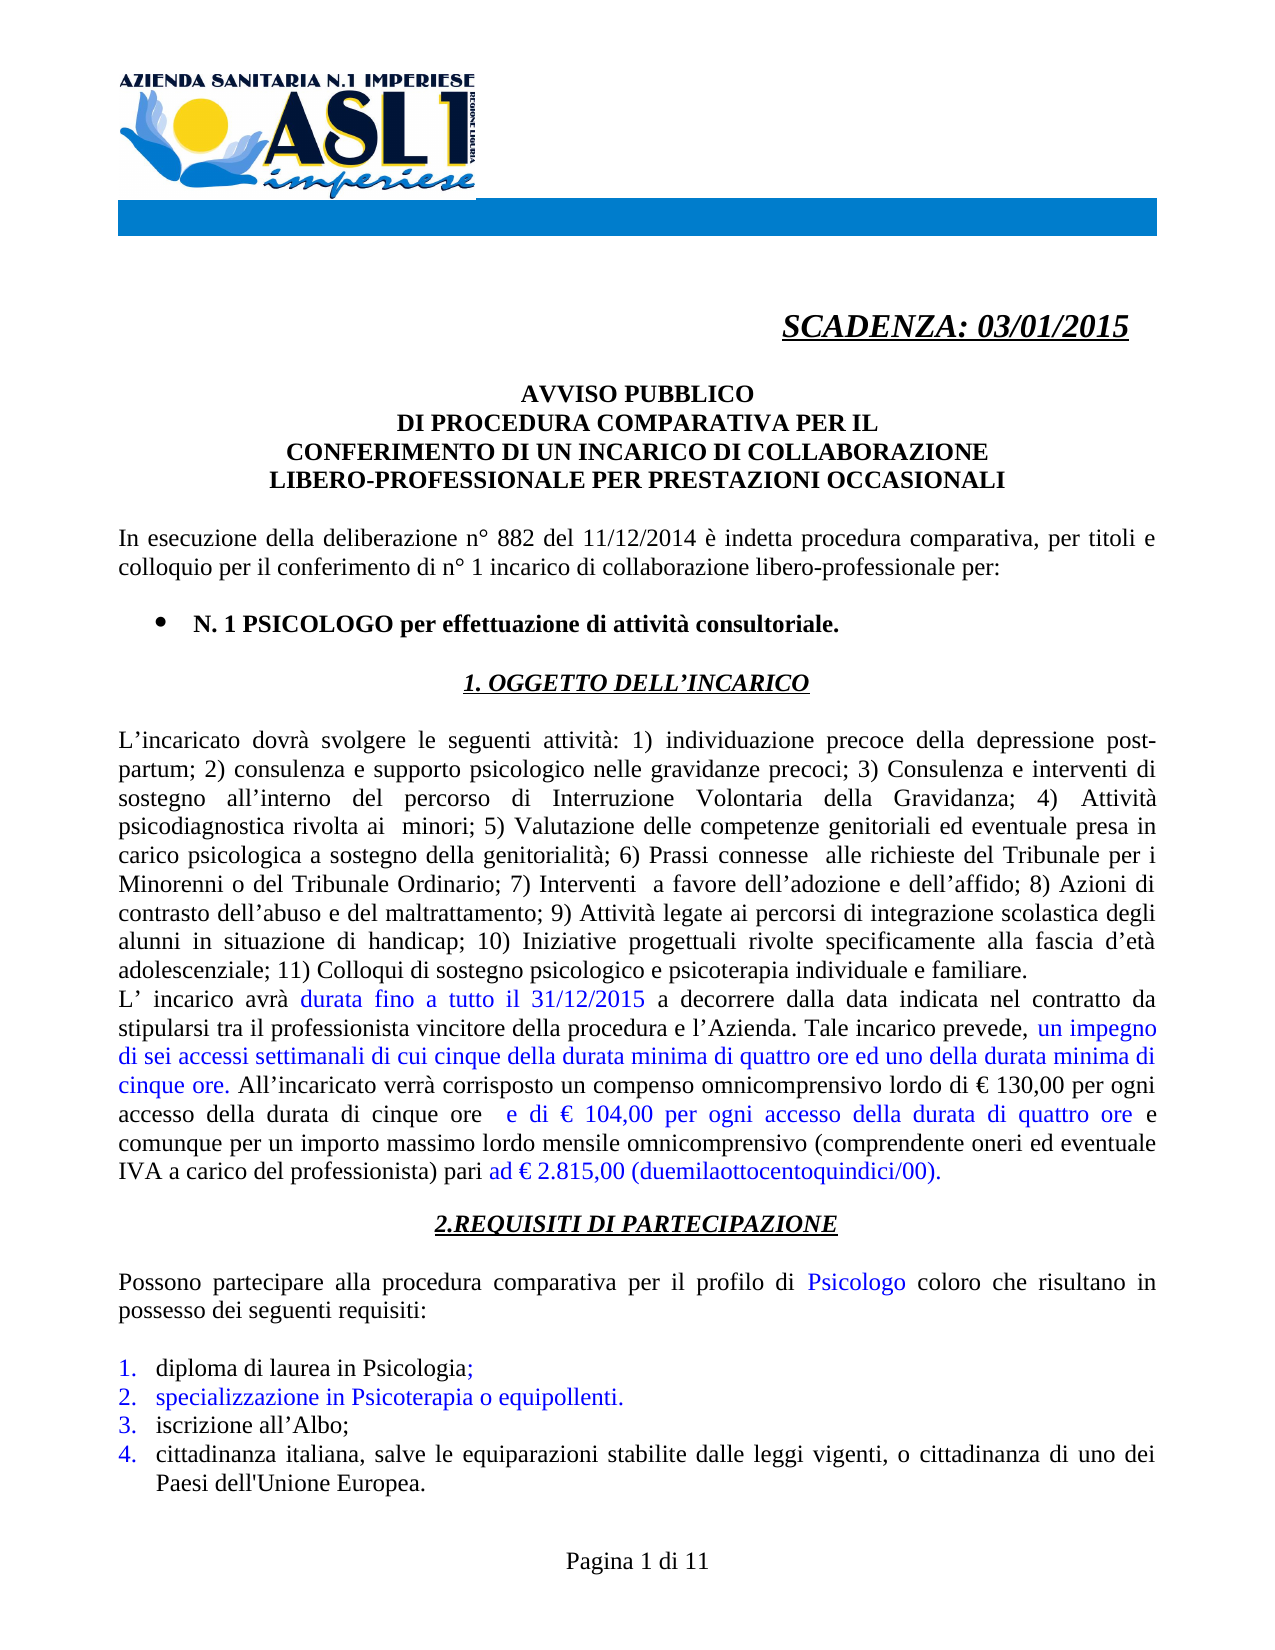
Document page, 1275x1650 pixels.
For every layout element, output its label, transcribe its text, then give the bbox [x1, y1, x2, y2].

list iscrizione all’Albo; [118, 1410, 1157, 1439]
subtitle 1. OGGETTO DELL’INCARICO [118, 668, 1157, 696]
list N. 1 PSICOLOGO per effettuazione di attività consultoriale. [156, 609, 1157, 639]
text L’incaricato dovrà svolgere le seguenti attività: 1) individuazione precoce della depressione post-partum; 2) consulenza e supporto psicologico nelle gravidanze precoci; 3) Consulenza e interventi di sostegno all’interno del percorso di Interruzione Volontaria della Gravidanza; 4) Attività psicodiagnostica rivolta ai minori; 5) Valutazione delle competenze genitoriali ed eventuale presa in carico psicologica a sostegno della genitorialità; 6) Prassi connesse alle richieste del Tribunale per i Minorenni o del Tribunale Ordinario; 7) Interventi a favore dell’adozione e dell’affido; 8) Azioni di contrasto dell’abuso e del maltrattamento; 9) Attività legate ai percorsi di integrazione scolastica degli alunni in situazione di handicap; 10) Iniziative progettuali rivolte specificamente alla fascia d’età adolescenziale; 11) Colloqui di sostegno psicologico e psicoterapia individuale e familiare. [118, 725, 1157, 984]
text DI PROCEDURA COMPARATIVA PER IL [118, 408, 1157, 437]
subtitle SCADENZA: 03/01/2015 [118, 306, 1157, 344]
list specializzazione in Psicoterapia o equipollenti. [118, 1382, 1157, 1410]
text In esecuzione della deliberazione n° 882 del 11/12/2014 è indetta procedura comparativa, per titoli e colloquio per il conferimento di n° 1 incarico di collaborazione libero-professionale per: [118, 523, 1157, 580]
picture [119, 74, 475, 199]
text LIBERO-PROFESSIONALE PER PRESTAZIONI OCCASIONALI [118, 465, 1157, 494]
list diploma di laurea in Psicologia; [118, 1353, 1157, 1382]
text AVVISO PUBBLICO [118, 379, 1157, 408]
text 2.REQUISITI DI PARTECIPAZIONE [118, 1209, 1157, 1238]
text CONFERIMENTO DI UN INCARICO DI COLLABORAZIONE [118, 437, 1157, 465]
text L’ incarico avrà durata fino a tutto il 31/12/2015 a decorrere dalla data indicata nel contratto da stipularsi tra il professionista vincitore della procedura e l’Azienda. Tale incarico prevede, un impegno di sei accessi settimanali di cui cinque della durata minima di quattro ore ed uno della durata minima di cinque ore. All’incaricato verrà corrisposto un compenso omnicomprensivo lordo di € 130,00 per ogni accesso della durata di cinque ore e di € 104,00 per ogni accesso della durata di quattro ore e comunque per un importo massimo lordo mensile omnicomprensivo (comprendente oneri ed eventuale IVA a carico del professionista) pari ad € 2.815,00 (duemilaottocentoquindici/00). [118, 984, 1157, 1185]
text Possono partecipare alla procedura comparativa per il profilo di Psicologo coloro che risultano in possesso dei seguenti requisiti: [118, 1267, 1157, 1324]
list cittadinanza italiana, salve le equiparazioni stabilite dalle leggi vigenti, o cittadinanza di uno dei Paesi dell'Unio­ne Europea. [118, 1439, 1157, 1497]
